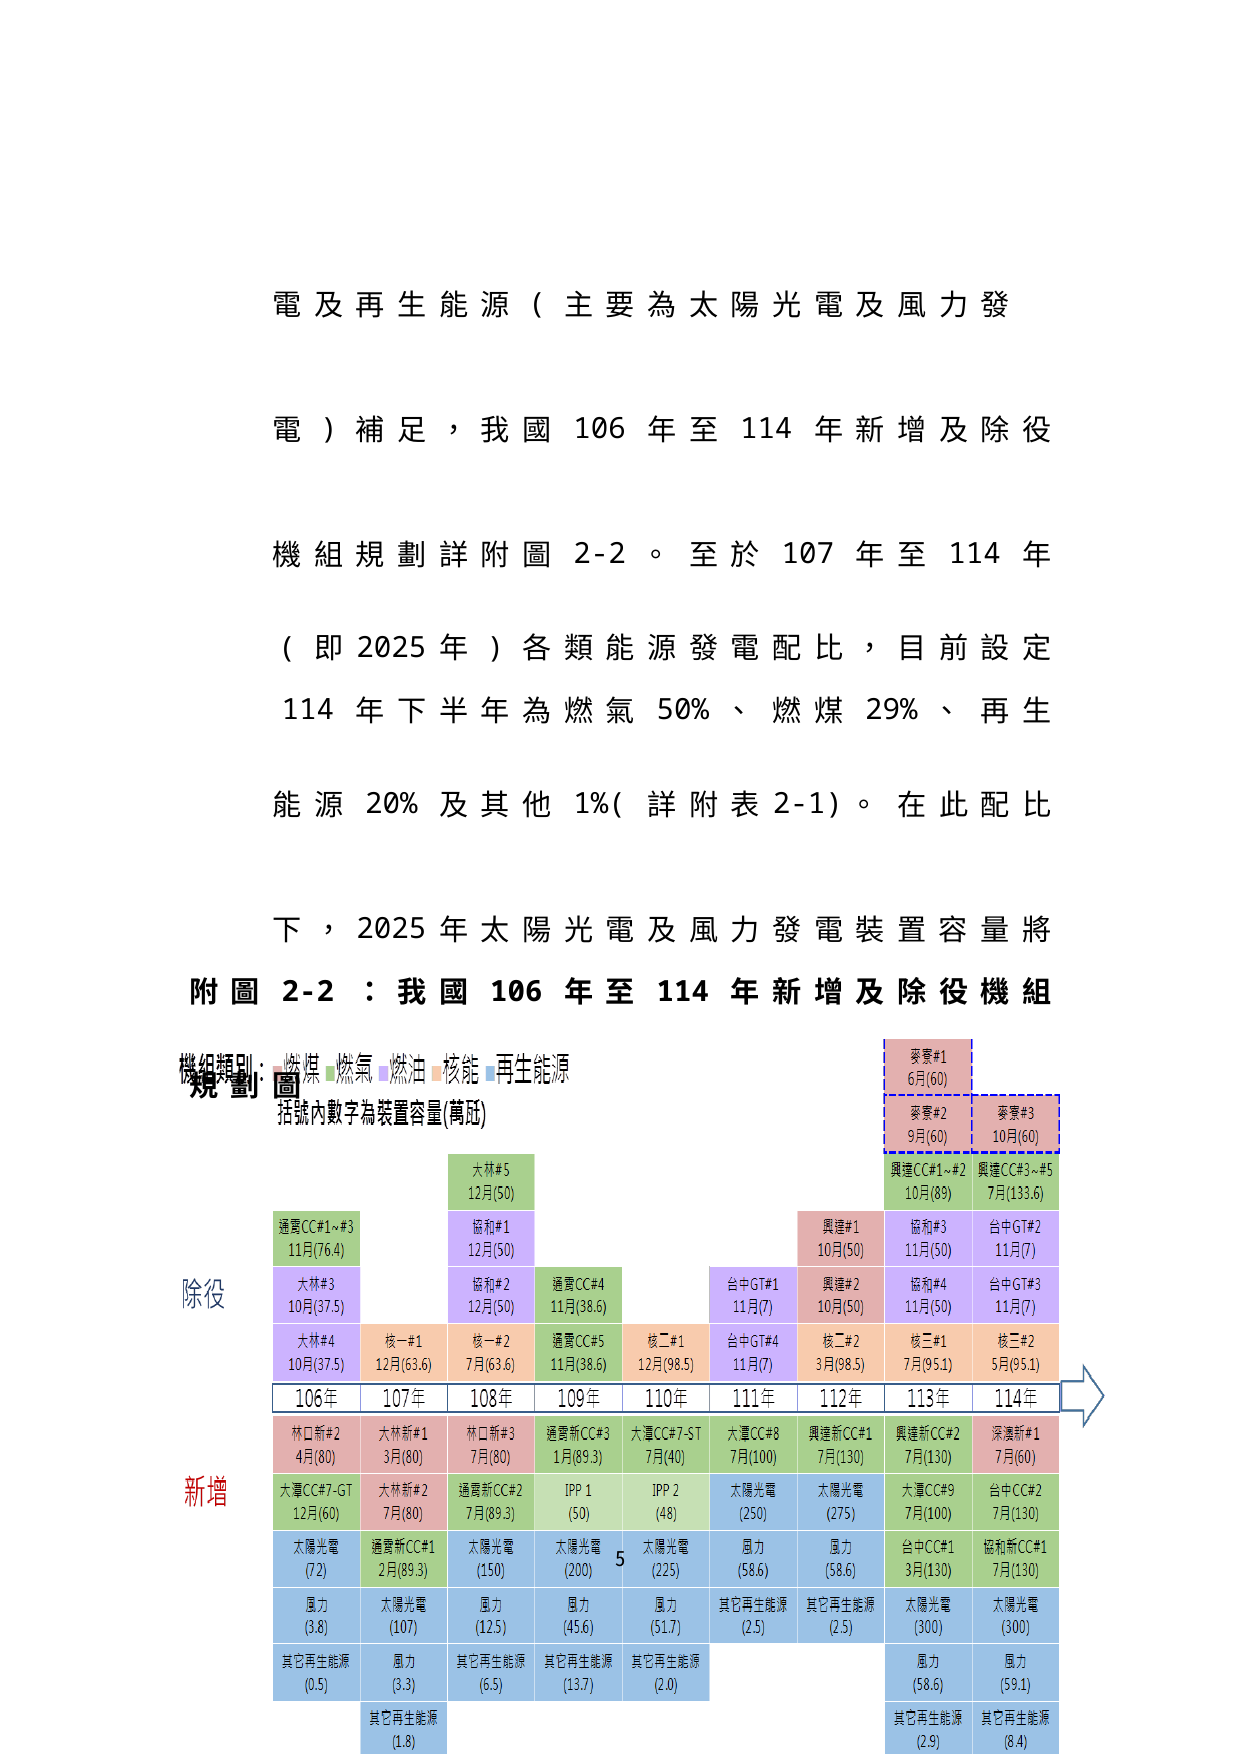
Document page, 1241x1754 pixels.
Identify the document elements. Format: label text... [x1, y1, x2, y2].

text 附圖2-2：我國106年至114年新增及除役機組規劃圖 [183, 917, 1058, 1104]
text 為達成2025年非核家園之目標，近年來我國核能發電量逐年下降，如100年核能發電量為421.16億度，106年僅224.46億度，減幅為46.70%。依政府規劃，在核一、二及三廠陸續除役後，核能發電缺口將由火力發電及再生能源(主要為太陽光電及風力發電)補足，我國106年至114年新增及除役機組規劃詳附圖2-2。至於107年至114年(即2025年)各類能源發電配比，目前設定114年下半年為燃氣50%、燃煤29%、再生能源20%及其他1%(詳附表2-1)。在此配比下，2025年太陽光電及風力發電裝置容量將分別達到20GW及4.2GW，發電量為250億度及140億度(詳附表2-2)，合計390億度，較100年核能發電量減少約31億度。 [242, 229, 1058, 917]
